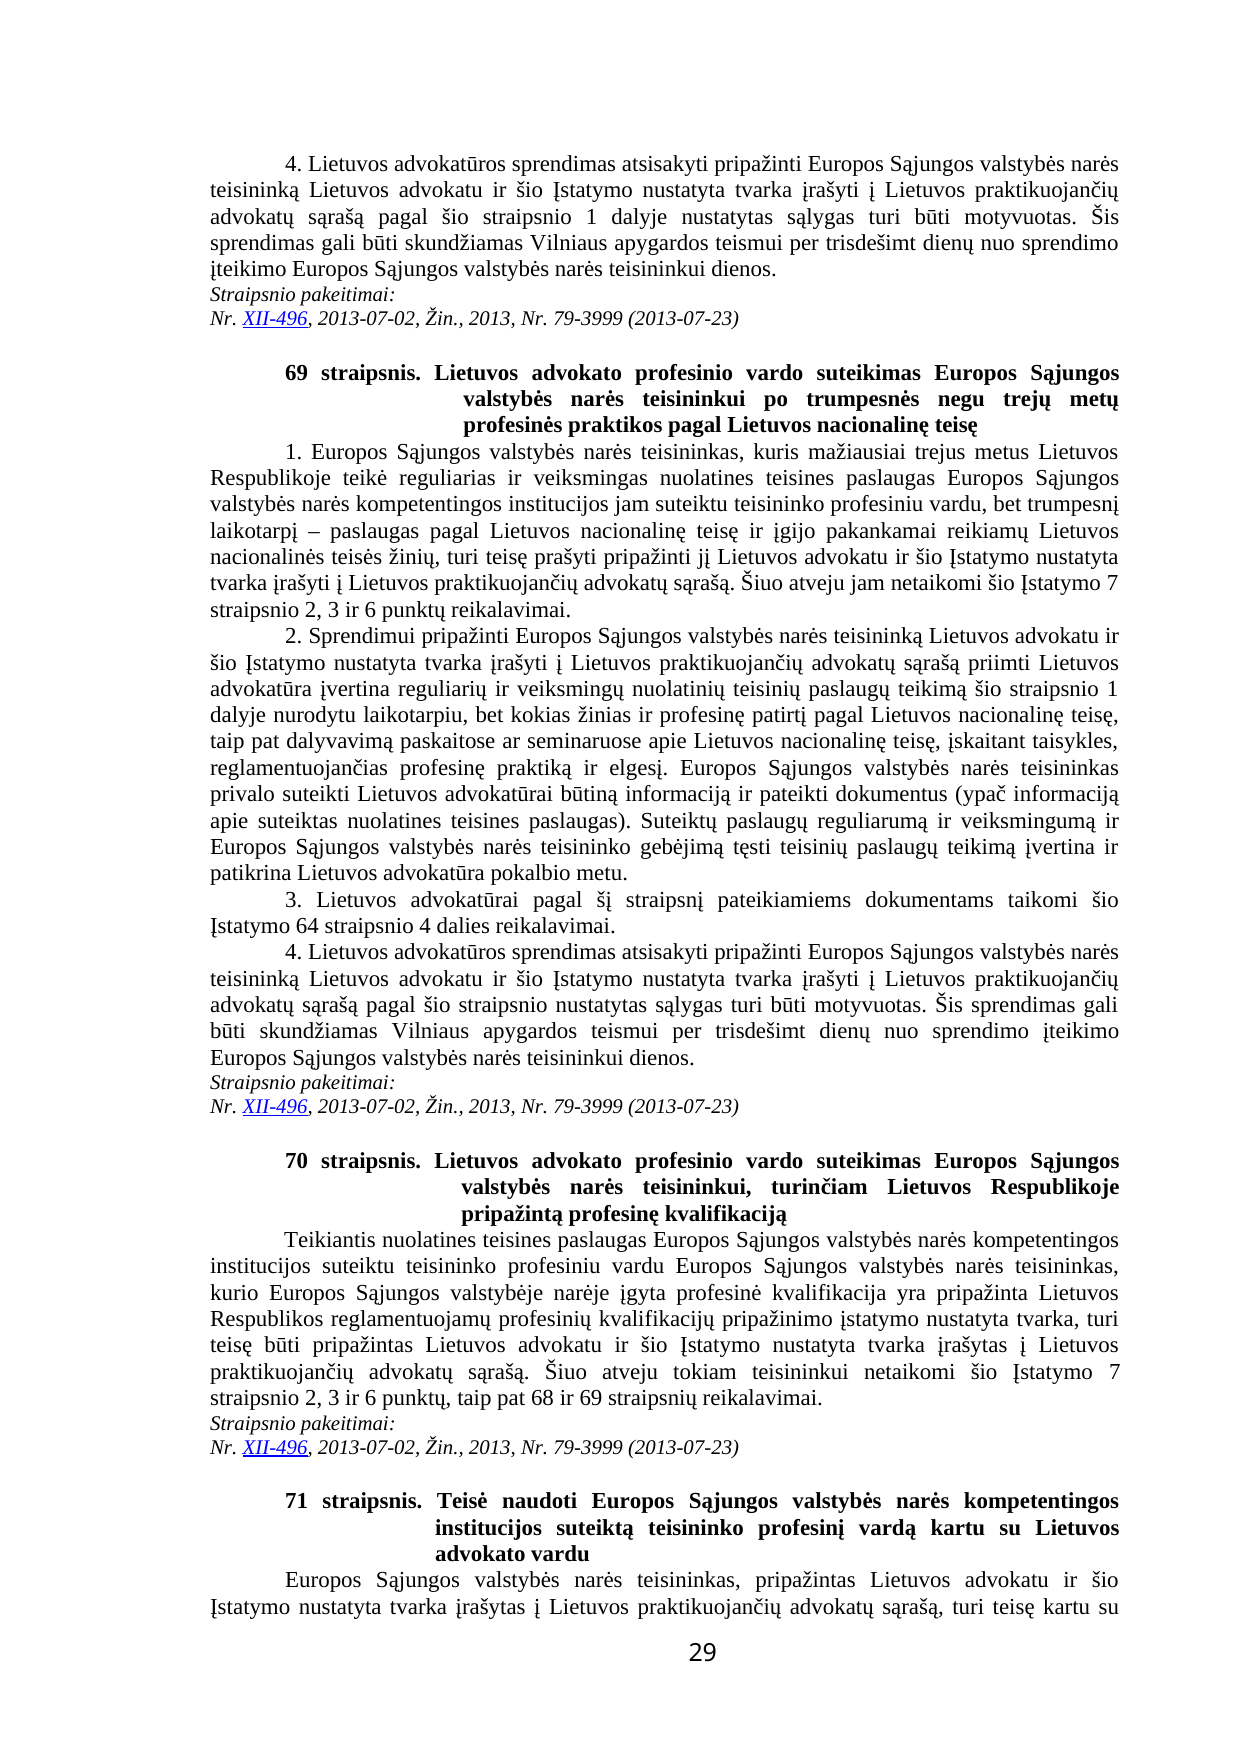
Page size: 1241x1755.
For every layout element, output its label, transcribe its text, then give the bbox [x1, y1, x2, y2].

text 3. Lietuvos advokatūrai pagal šį straipsnį pateikiamiems dokumentams taikomi šio Įstatymo 64 straipsnio 4 dalies reikalavimai. [210, 886, 1120, 938]
text Europos Sąjungos valstybės narės teisininkas, pripažintas Lietuvos advokatu ir šio Įstatymo nustatyta tvarka įrašytas į Lietuvos praktikuojančių advokatų sąrašą, turi teisę kartu su [210, 1567, 1120, 1619]
text 69 straipsnis. Lietuvos advokato profesinio vardo suteikimas Europos Sąjungos valstybės narės teisininkui po trumpesnės negu trejų metų profesinės praktikos pagal Lietuvos nacionalinę teisę [285, 359, 1120, 438]
text 70 straipsnis. Lietuvos advokato profesinio vardo suteikimas Europos Sąjungos valstybės narės teisininkui, turinčiam Lietuvos Respublikoje pripažintą profesinę kvalifikaciją [285, 1147, 1120, 1226]
text 4. Lietuvos advokatūros sprendimas atsisakyti pripažinti Europos Sąjungos valstybės narės teisininką Lietuvos advokatu ir šio Įstatymo nustatyta tvarka įrašyti į Lietuvos praktikuojančių advokatų sąrašą pagal šio straipsnio 1 dalyje nustatytas sąlygas turi būti motyvuotas. Šis sprendimas gali būti skundžiamas Vilniaus apygardos teismui per trisdešimt dienų nuo sprendimo įteikimo Europos Sąjungos valstybės narės teisininkui dienos. [210, 150, 1120, 282]
text Teikiantis nuolatines teisines paslaugas Europos Sąjungos valstybės narės kompetentingos institucijos suteiktu teisininko profesiniu vardu Europos Sąjungos valstybės narės teisininkas, kurio Europos Sąjungos valstybėje narėje įgyta profesinė kvalifikacija yra pripažinta Lietuvos Respublikos reglamentuojamų profesinių kvalifikacijų pripažinimo įstatymo nustatyta tvarka, turi teisę būti pripažintas Lietuvos advokatu ir šio Įstatymo nustatyta tvarka įrašytas į Lietuvos praktikuojančių advokatų sąrašą. Šiuo atveju tokiam teisininkui netaikomi šio Įstatymo 7 straipsnio 2, 3 ir 6 punktų, taip pat 68 ir 69 straipsnių reikalavimai. [210, 1226, 1120, 1411]
text Straipsnio pakeitimai: [210, 1411, 1120, 1435]
text 71 straipsnis. Teisė naudoti Europos Sąjungos valstybės narės kompetentingos institucijos suteiktą teisininko profesinį vardą kartu su Lietuvos advokato vardu [285, 1487, 1120, 1567]
text Nr. XII-496, 2013-07-02, Žin., 2013, Nr. 79-3999 (2013-07-23) [210, 1435, 1120, 1459]
text Nr. XII-496, 2013-07-02, Žin., 2013, Nr. 79-3999 (2013-07-23) [210, 1094, 1120, 1118]
text 2. Sprendimui pripažinti Europos Sąjungos valstybės narės teisininką Lietuvos advokatu ir šio Įstatymo nustatyta tvarka įrašyti į Lietuvos praktikuojančių advokatų sąrašą priimti Lietuvos advokatūra įvertina reguliarių ir veiksmingų nuolatinių teisinių paslaugų teikimą šio straipsnio 1 dalyje nurodytu laikotarpiu, bet kokias žinias ir profesinę patirtį pagal Lietuvos nacionalinę teisę, taip pat dalyvavimą paskaitose ar seminaruose apie Lietuvos nacionalinę teisę, įskaitant taisykles, reglamentuojančias profesinę praktiką ir elgesį. Europos Sąjungos valstybės narės teisininkas privalo suteikti Lietuvos advokatūrai būtiną informaciją ir pateikti dokumentus (ypač informaciją apie suteiktas nuolatines teisines paslaugas). Suteiktų paslaugų reguliarumą ir veiksmingumą ir Europos Sąjungos valstybės narės teisininko gebėjimą tęsti teisinių paslaugų teikimą įvertina ir patikrina Lietuvos advokatūra pokalbio metu. [210, 622, 1120, 886]
text Nr. XII-496, 2013-07-02, Žin., 2013, Nr. 79-3999 (2013-07-23) [210, 306, 1120, 330]
text 1. Europos Sąjungos valstybės narės teisininkas, kuris mažiausiai trejus metus Lietuvos Respublikoje teikė reguliarias ir veiksmingas nuolatines teisines paslaugas Europos Sąjungos valstybės narės kompetentingos institucijos jam suteiktu teisininko profesiniu vardu, bet trumpesnį laikotarpį – paslaugas pagal Lietuvos nacionalinę teisę ir įgijo pakankamai reikiamų Lietuvos nacionalinės teisės žinių, turi teisę prašyti pripažinti jį Lietuvos advokatu ir šio Įstatymo nustatyta tvarka įrašyti į Lietuvos praktikuojančių advokatų sąrašą. Šiuo atveju jam netaikomi šio Įstatymo 7 straipsnio 2, 3 ir 6 punktų reikalavimai. [210, 438, 1120, 622]
text Straipsnio pakeitimai: [210, 282, 1120, 306]
text 4. Lietuvos advokatūros sprendimas atsisakyti pripažinti Europos Sąjungos valstybės narės teisininką Lietuvos advokatu ir šio Įstatymo nustatyta tvarka įrašyti į Lietuvos praktikuojančių advokatų sąrašą pagal šio straipsnio nustatytas sąlygas turi būti motyvuotas. Šis sprendimas gali būti skundžiamas Vilniaus apygardos teismui per trisdešimt dienų nuo sprendimo įteikimo Europos Sąjungos valstybės narės teisininkui dienos. [210, 938, 1120, 1070]
text Straipsnio pakeitimai: [210, 1070, 1120, 1094]
